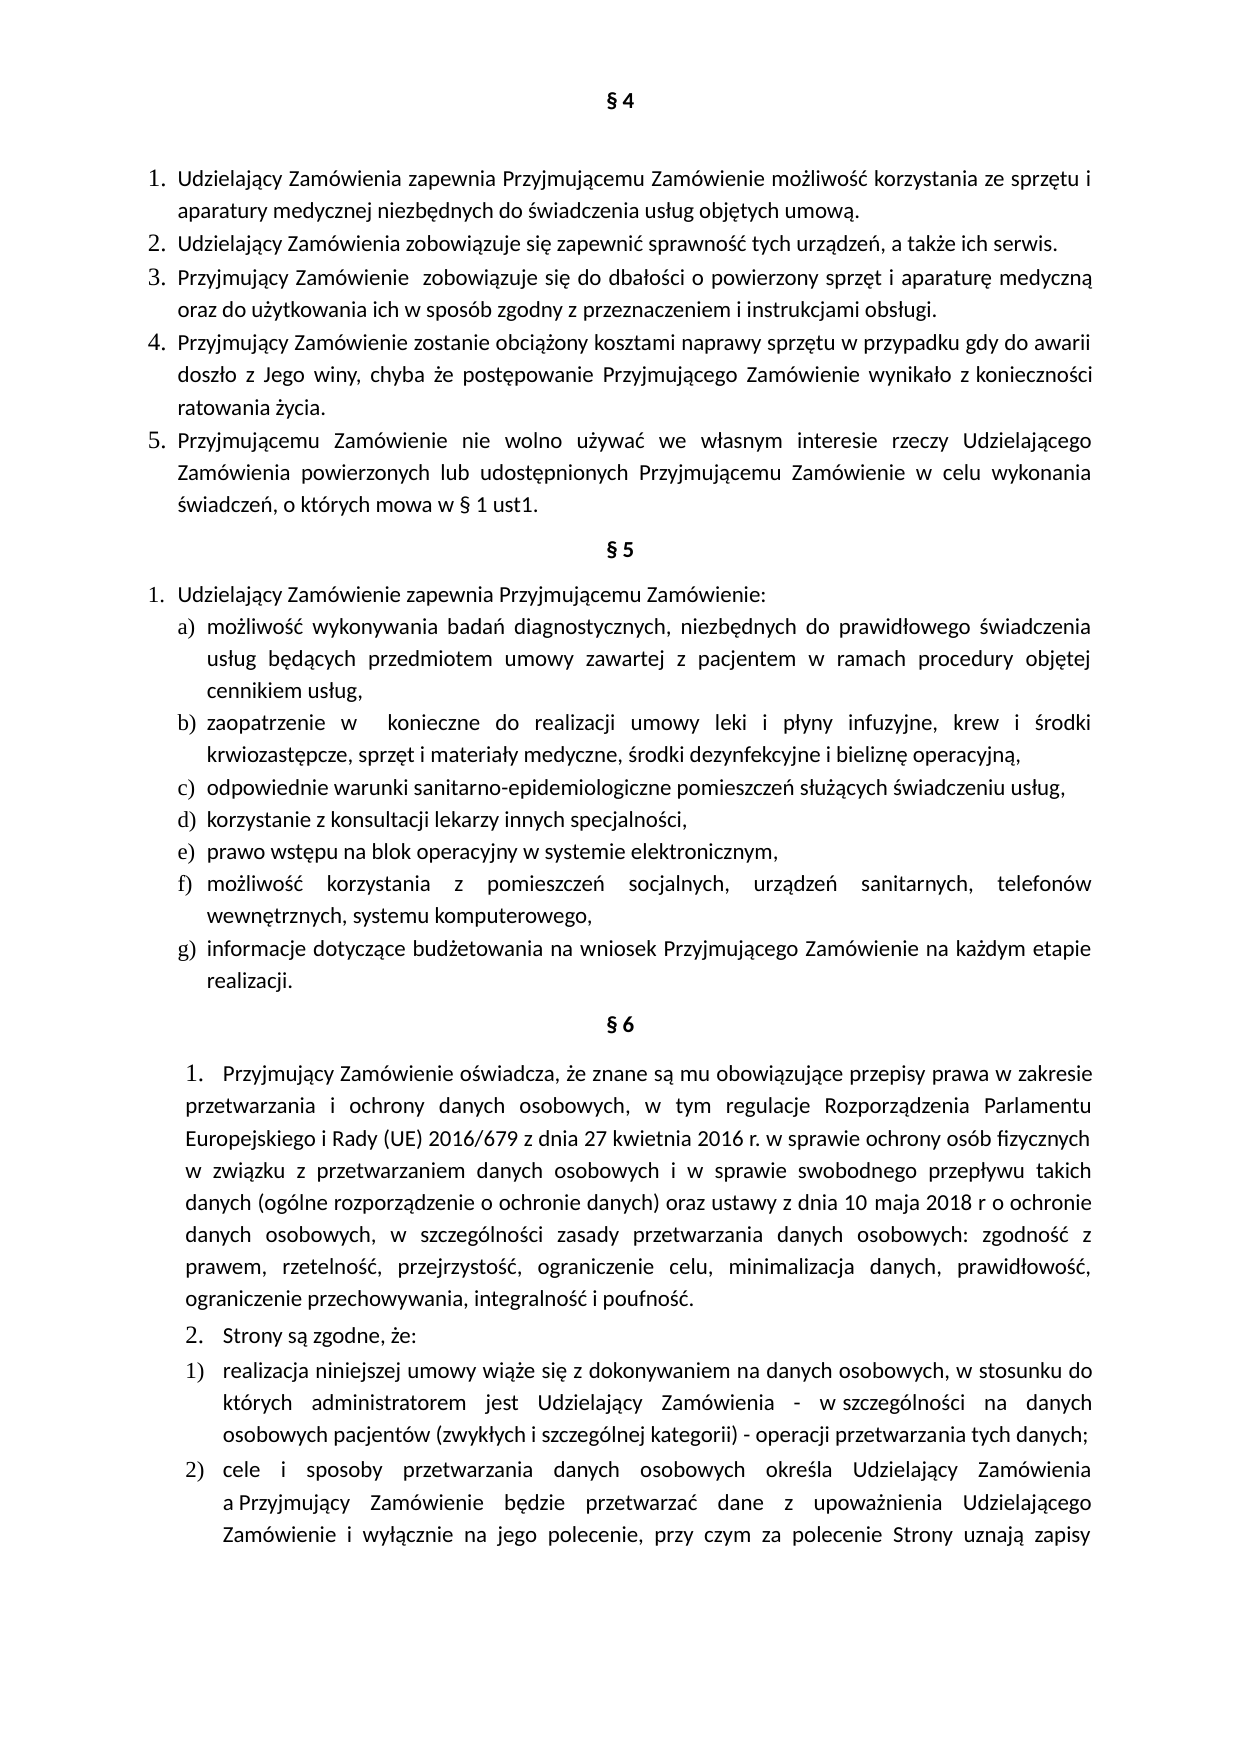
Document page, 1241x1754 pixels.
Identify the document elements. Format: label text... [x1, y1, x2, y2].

list korzystanie z konsultacji lekarzy innych specjalności, [177, 805, 1093, 833]
list Przyjmujący Zamówienie zobowiązuje się do dbałości o powierzony sprzęt i aparaturę medyczną oraz do użytkowania ich w sposób zgodny z przeznaczeniem i instrukcjami obsługi. [148, 262, 1093, 323]
text § 5 [148, 535, 1093, 563]
text § 6 [148, 1011, 1093, 1039]
list prawo wstępu na blok operacyjny w systemie elektronicznym, [177, 837, 1093, 865]
list odpowiednie warunki sanitarno-epidemiologiczne pomieszczeń służących świadczeniu usług, [177, 773, 1093, 801]
list realizacja niniejszej umowy wiąże się z dokonywaniem na danych osobowych, w stosunku do których administratorem jest Udzielający Zamówienia - w szczególności na danych osobowych pacjentów (zwykłych i szczególnej kategorii) - operacji przetwarzania tych danych; [185, 1356, 1093, 1448]
list możliwość wykonywania badań diagnostycznych, niezbędnych do prawidłowego świadczenia usług będących przedmiotem umowy zawartej z pacjentem w ramach procedury objętej cennikiem usług, [177, 612, 1093, 704]
list Udzielający Zamówienia zapewnia Przyjmującemu Zamówienie możliwość korzystania ze sprzętu i aparatury medycznej niezbędnych do świadczenia usług objętych umową. [148, 163, 1093, 224]
list Przyjmujący Zamówienie oświadcza, że znane są mu obowiązujące przepisy prawa w zakresie przetwarzania i ochrony danych osobowych, w tym regulacje Rozporządzenia Parlamentu Europejskiego i Rady (UE) 2016/679 z dnia 27 kwietnia 2016 r. w sprawie ochrony osób fizycznych w związku z przetwarzaniem danych osobowych i w sprawie swobodnego przepływu takich danych (ogólne rozporządzenie o ochronie danych) oraz ustawy z dnia 10 maja 2018 r o ochronie danych osobowych, w szczególności zasady przetwarzania danych osobowych: zgodność z prawem, rzetelność, przejrzystość, ograniczenie celu, minimalizacja danych, prawidłowość, ograniczenie przechowywania, integralność i poufność. [185, 1058, 1093, 1313]
list Udzielający Zamówienie zapewnia Przyjmującemu Zamówienie: [148, 580, 1093, 608]
list Udzielający Zamówienia zobowiązuje się zapewnić sprawność tych urządzeń, a także ich serwis. [148, 228, 1093, 258]
text § 4 [148, 86, 1093, 114]
list możliwość korzystania z pomieszczeń socjalnych, urządzeń sanitarnych, telefonów wewnętrznych, systemu komputerowego, [177, 869, 1093, 929]
list informacje dotyczące budżetowania na wniosek Przyjmującego Zamówienie na każdym etapie realizacji. [177, 934, 1093, 994]
list Przyjmującemu Zamówienie nie wolno używać we własnym interesie rzeczy Udzielającego Zamówienia powierzonych lub udostępnionych Przyjmującemu Zamówienie w celu wykonania świadczeń, o których mowa w § 1 ust1. [148, 425, 1093, 518]
list zaopatrzenie w konieczne do realizacji umowy leki i płyny infuzyjne, krew i środki krwiozastępcze, sprzęt i materiały medyczne, środki dezynfekcyjne i bieliznę operacyjną, [177, 708, 1093, 769]
list cele i sposoby przetwarzania danych osobowych określa Udzielający Zamówienia a Przyjmujący Zamówienie będzie przetwarzać dane z upoważnienia Udzielającego Zamówienie i wyłącznie na jego polecenie, przy czym za polecenie Strony uznają zapisy [185, 1455, 1093, 1548]
list Przyjmujący Zamówienie zostanie obciążony kosztami naprawy sprzętu w przypadku gdy do awarii doszło z Jego winy, chyba że postępowanie Przyjmującego Zamówienie wynikało z konieczności ratowania życia. [148, 327, 1093, 421]
list Strony są zgodne, że: [185, 1320, 1093, 1349]
